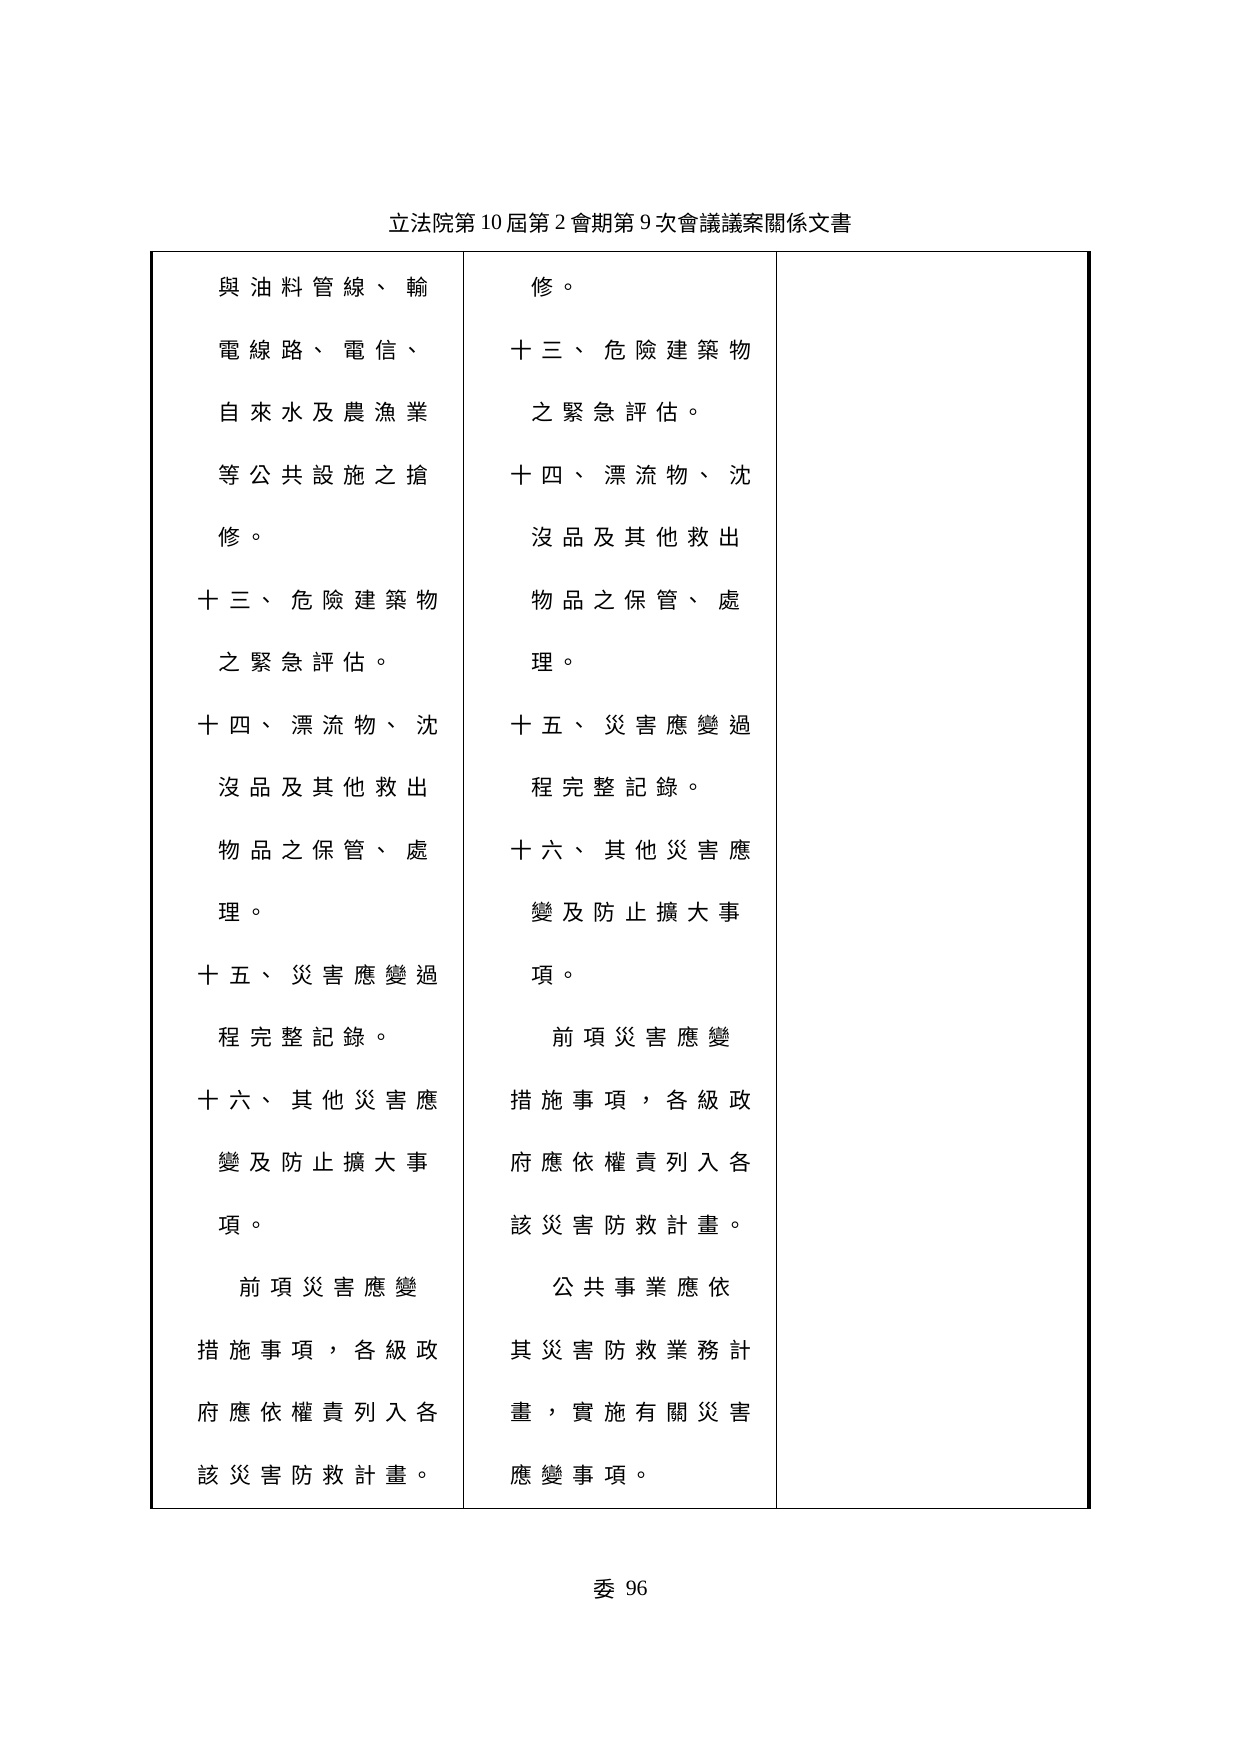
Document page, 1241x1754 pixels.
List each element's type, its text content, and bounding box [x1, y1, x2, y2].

table_cell 修。 十三、危險建築物之緊急評估。 十四、漂流物、沈沒品及其他救出物品之保管、處理。 十五、災害應變過程完整記錄。 十六、其他災害應變及防止擴大事項。 前項災害應變措施事項，各級政府應依權責列入各該災害防救計畫。 公共事業應依其災害防救業務計畫，實施有關災害應變事項。 [464, 252, 776, 1508]
table_cell 與油料管線、輸電線路、電信、自來水及農漁業等公共設施之搶修。 十三、危險建築物之緊急評估。 十四、漂流物、沈沒品及其他救出物品之保管、處理。 十五、災害應變過程完整記錄。 十六、其他災害應變及防止擴大事項。 前項災害應變措施事項，各級政府應依權責列入各該災害防救計畫。 [153, 252, 463, 1508]
table_cell [777, 252, 1087, 1508]
